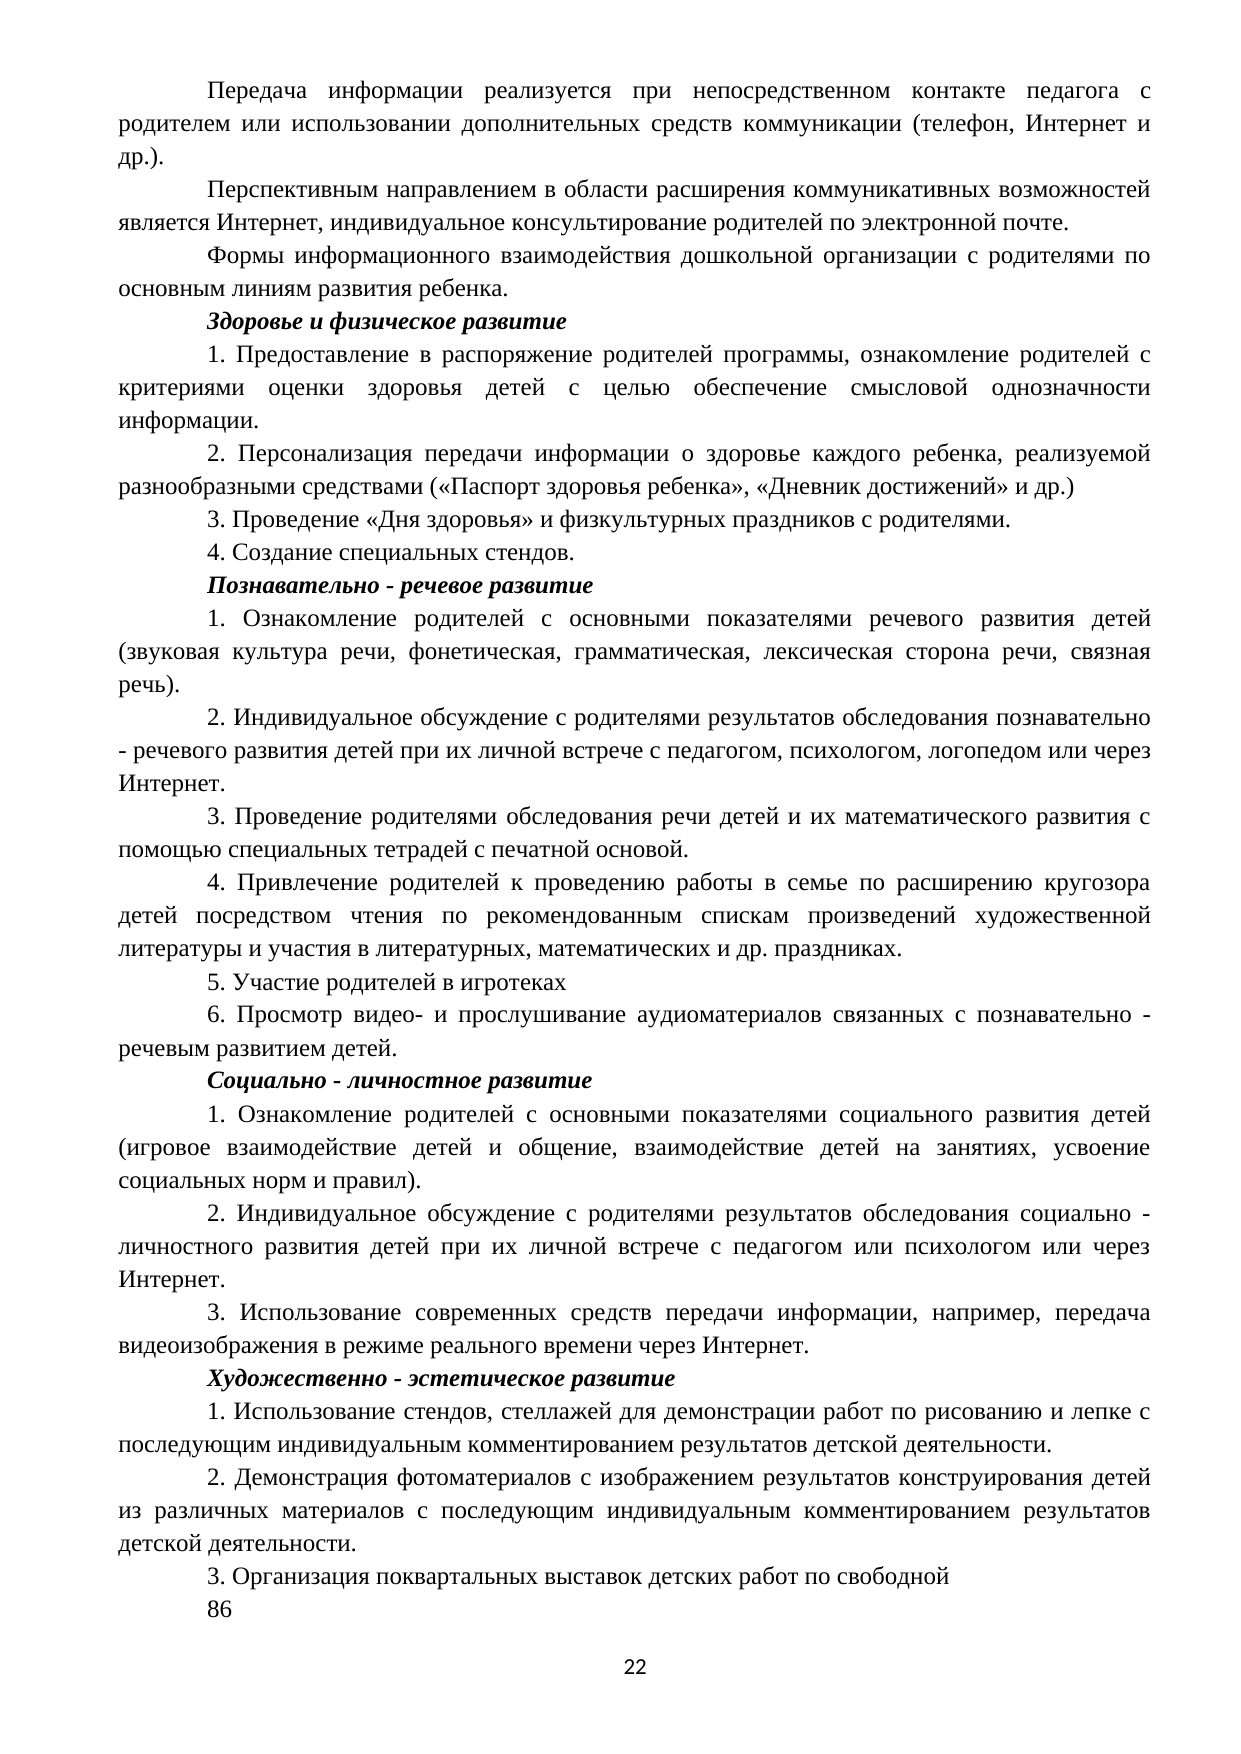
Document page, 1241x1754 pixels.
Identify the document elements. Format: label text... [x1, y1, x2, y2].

text 4. Привлечение родителей к проведению работы в семье по расширению кругозора детей посредством чтения по рекомендованным спискам произведений художественной литературы и участия в литературных, математических и др. праздниках. [118, 867, 1152, 962]
text 3. Организация поквартальных выставок детских работ по свободной [118, 1561, 1152, 1590]
text 2. Индивидуальное обсуждение с родителями результатов обследования социально - личностного развития детей при их личной встрече с педагогом или психологом или через Интернет. [118, 1198, 1152, 1292]
text 2. Персонализация передачи информации о здоровье каждого ребенка, реализуемой разнообразными средствами («Паспорт здоровья ребенка», «Дневник достижений» и др.) [118, 438, 1152, 500]
text 1. Ознакомление родителей с основными показателями речевого развития детей (звуковая культура речи, фонетическая, грамматическая, лексическая сторона речи, связная речь). [118, 603, 1152, 698]
text 3. Использование современных средств передачи информации, например, передача видеоизображения в режиме реального времени через Интернет. [118, 1297, 1152, 1358]
text 2. Демонстрация фотоматериалов с изображением результатов конструирования детей из различных материалов с последующим индивидуальным комментированием результатов детской деятельности. [118, 1462, 1152, 1557]
text Познавательно - речевое развитие [118, 570, 1152, 599]
text 86 [118, 1594, 1152, 1623]
text 1. Использование стендов, стеллажей для демонстрации работ по рисованию и лепке с последующим индивидуальным комментированием результатов детской деятельности. [118, 1396, 1152, 1458]
text Здоровье и физическое развитие [118, 306, 1152, 335]
text 1. Предоставление в распоряжение родителей программы, ознакомление родителей с критериями оценки здоровья детей с целью обеспечение смысловой однозначности информации. [118, 339, 1152, 434]
text Формы информационного взаимодействия дошкольной организации с родителями по основным линиям развития ребенка. [118, 240, 1152, 302]
text 1. Ознакомление родителей с основными показателями социального развития детей (игровое взаимодействие детей и общение, взаимодействие детей на занятиях, усвоение социальных норм и правил). [118, 1099, 1152, 1193]
text 3. Проведение «Дня здоровья» и физкультурных праздников с родителями. [118, 504, 1152, 533]
text 2. Индивидуальное обсуждение с родителями результатов обследования познавательно - речевого развития детей при их личной встрече с педагогом, психологом, логопедом или через Интернет. [118, 702, 1152, 797]
text 5. Участие родителей в игротеках [118, 967, 1152, 995]
text Передача информации реализуется при непосредственном контакте педагога с родителем или использовании дополнительных средств коммуникации (телефон, Интернет и др.). [118, 75, 1152, 170]
text Социально - личностное развитие [118, 1066, 1152, 1094]
text Художественно - эстетическое развитие [118, 1363, 1152, 1392]
text 3. Проведение родителями обследования речи детей и их математического развития с помощью специальных тетрадей с печатной основой. [118, 801, 1152, 863]
text 6. Просмотр видео- и прослушивание аудиоматериалов связанных с познавательно - речевым развитием детей. [118, 999, 1152, 1061]
text 4. Создание специальных стендов. [118, 537, 1152, 566]
text Перспективным направлением в области расширения коммуникативных возможностей является Интернет, индивидуальное консультирование родителей по электронной почте. [118, 174, 1152, 236]
